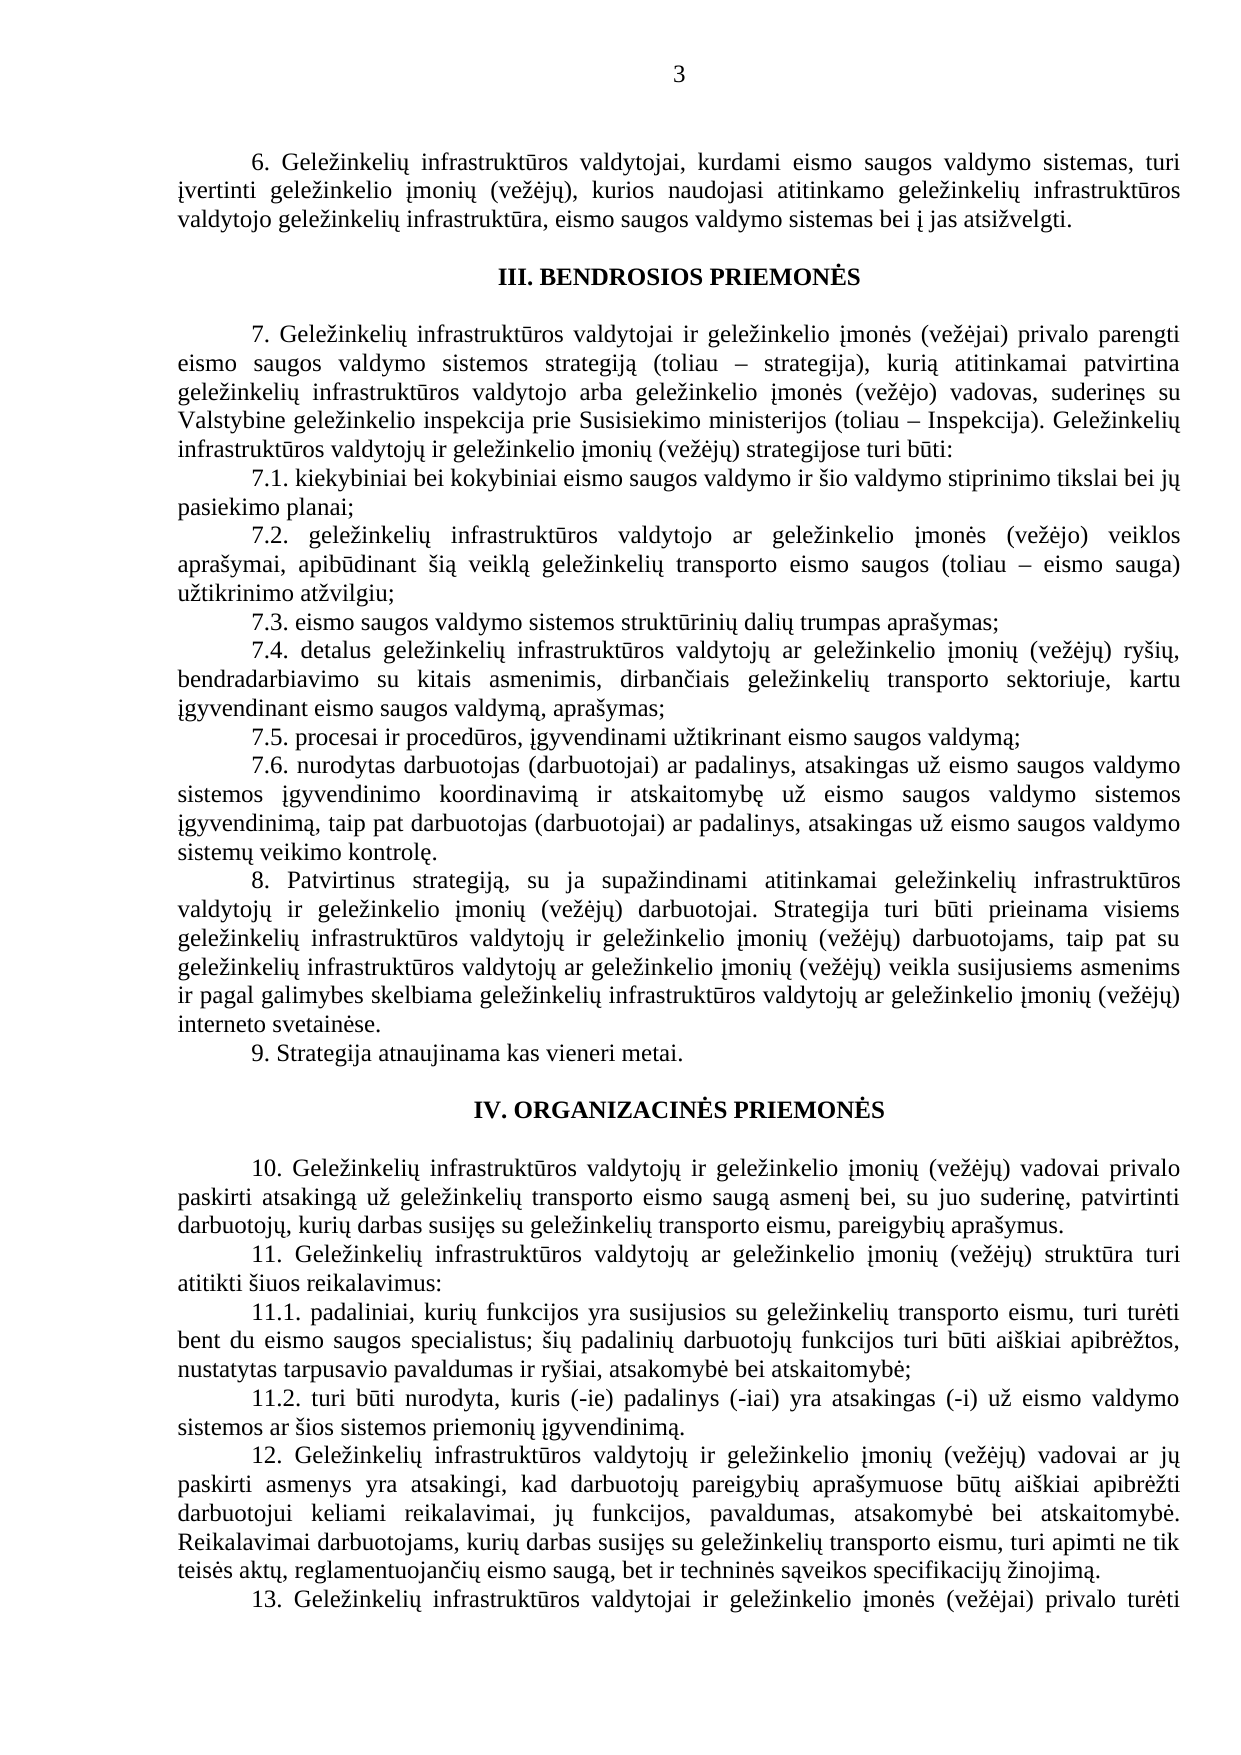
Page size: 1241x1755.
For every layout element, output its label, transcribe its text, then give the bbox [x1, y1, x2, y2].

text 10. Geležinkelių infrastruktūros valdytojų ir geležinkelio įmonių (vežėjų) vadovai privalo paskirti atsakingą už geležinkelių transporto eismo saugą asmenį bei, su juo suderinę, patvirtinti darbuotojų, kurių darbas susijęs su geležinkelių transporto eismu, pareigybių aprašymus. [177, 1153, 1181, 1239]
text 11.2. turi būti nurodyta, kuris (-ie) padalinys (-iai) yra atsakingas (-i) už eismo valdymo sistemos ar šios sistemos priemonių įgyvendinimą. [177, 1383, 1181, 1441]
text 7.6. nurodytas darbuotojas (darbuotojai) ar padalinys, atsakingas už eismo saugos valdymo sistemos įgyvendinimo koordinavimą ir atskaitomybę už eismo saugos valdymo sistemos įgyvendinimą, taip pat darbuotojas (darbuotojai) ar padalinys, atsakingas už eismo saugos valdymo sistemų veikimo kontrolę. [177, 751, 1181, 866]
text 7.4. detalus geležinkelių infrastruktūros valdytojų ar geležinkelio įmonių (vežėjų) ryšių, bendradarbiavimo su kitais asmenimis, dirbančiais geležinkelių transporto sektoriuje, kartu įgyvendinant eismo saugos valdymą, aprašymas; [177, 636, 1181, 722]
text 6. Geležinkelių infrastruktūros valdytojai, kurdami eismo saugos valdymo sistemas, turi įvertinti geležinkelio įmonių (vežėjų), kurios naudojasi atitinkamo geležinkelių infrastruktūros valdytojo geležinkelių infrastruktūra, eismo saugos valdymo sistemas bei į jas atsižvelgti. [177, 147, 1181, 233]
text III. BENDROSIOS PRIEMONĖS [177, 262, 1181, 291]
text 8. Patvirtinus strategiją, su ja supažindinami atitinkamai geležinkelių infrastruktūros valdytojų ir geležinkelio įmonių (vežėjų) darbuotojai. Strategija turi būti prieinama visiems geležinkelių infrastruktūros valdytojų ir geležinkelio įmonių (vežėjų) darbuotojams, taip pat su geležinkelių infrastruktūros valdytojų ar geležinkelio įmonių (vežėjų) veikla susijusiems asmenims ir pagal galimybes skelbiama geležinkelių infrastruktūros valdytojų ar geležinkelio įmonių (vežėjų) interneto svetainėse. [177, 866, 1181, 1038]
text 11.1. padaliniai, kurių funkcijos yra susijusios su geležinkelių transporto eismu, turi turėti bent du eismo saugos specialistus; šių padalinių darbuotojų funkcijos turi būti aiškiai apibrėžtos, nustatytas tarpusavio pavaldumas ir ryšiai, atsakomybė bei atskaitomybė; [177, 1297, 1181, 1383]
text 7. Geležinkelių infrastruktūros valdytojai ir geležinkelio įmonės (vežėjai) privalo parengti eismo saugos valdymo sistemos strategiją (toliau – strategija), kurią atitinkamai patvirtina geležinkelių infrastruktūros valdytojo arba geležinkelio įmonės (vežėjo) vadovas, suderinęs su Valstybine geležinkelio inspekcija prie Susisiekimo ministerijos (toliau – Inspekcija). Geležinkelių infrastruktūros valdytojų ir geležinkelio įmonių (vežėjų) strategijose turi būti: [177, 319, 1181, 463]
text 11. Geležinkelių infrastruktūros valdytojų ar geležinkelio įmonių (vežėjų) struktūra turi atitikti šiuos reikalavimus: [177, 1239, 1181, 1297]
text 12. Geležinkelių infrastruktūros valdytojų ir geležinkelio įmonių (vežėjų) vadovai ar jų paskirti asmenys yra atsakingi, kad darbuotojų pareigybių aprašymuose būtų aiškiai apibrėžti darbuotojui keliami reikalavimai, jų funkcijos, pavaldumas, atsakomybė bei atskaitomybė. Reikalavimai darbuotojams, kurių darbas susijęs su geležinkelių transporto eismu, turi apimti ne tik teisės aktų, reglamentuojančių eismo saugą, bet ir techninės sąveikos specifikacijų žinojimą. [177, 1441, 1181, 1584]
text 7.5. procesai ir procedūros, įgyvendinami užtikrinant eismo saugos valdymą; [177, 722, 1181, 751]
text 7.3. eismo saugos valdymo sistemos struktūrinių dalių trumpas aprašymas; [177, 607, 1181, 636]
text 9. Strategija atnaujinama kas vieneri metai. [177, 1038, 1181, 1067]
text 7.2. geležinkelių infrastruktūros valdytojo ar geležinkelio įmonės (vežėjo) veiklos aprašymai, apibūdinant šią veiklą geležinkelių transporto eismo saugos (toliau – eismo sauga) užtikrinimo atžvilgiu; [177, 521, 1181, 607]
text 7.1. kiekybiniai bei kokybiniai eismo saugos valdymo ir šio valdymo stiprinimo tikslai bei jų pasiekimo planai; [177, 463, 1181, 521]
text 13. Geležinkelių infrastruktūros valdytojai ir geležinkelio įmonės (vežėjai) privalo turėti [177, 1584, 1181, 1613]
text IV. ORGANIZACINĖS PRIEMONĖS [177, 1096, 1181, 1124]
